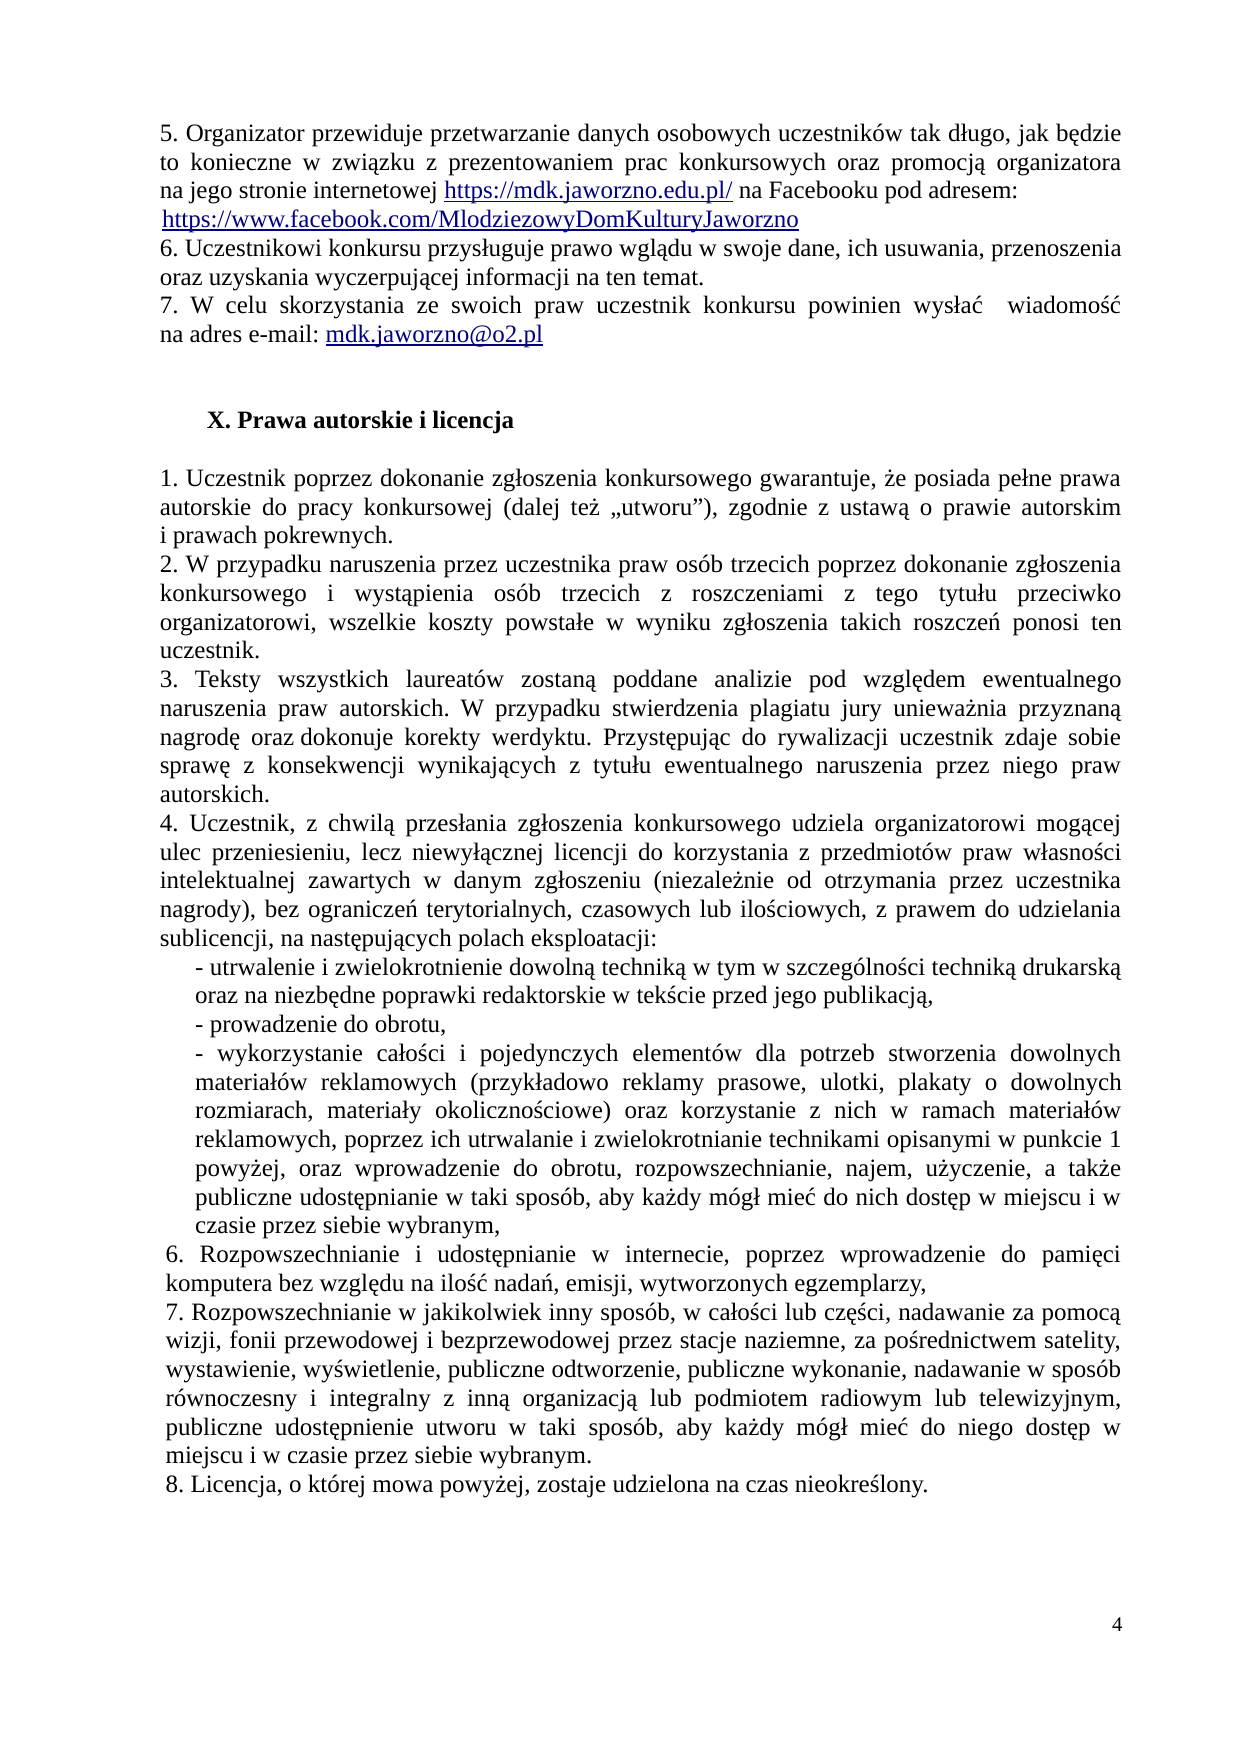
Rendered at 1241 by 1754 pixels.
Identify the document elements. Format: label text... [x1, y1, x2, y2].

list 4. Uczestnik, z chwilą przesłania zgłoszenia konkursowego udziela organizatorowi mogącej ulec przeniesieniu, lecz niewyłącznej licencji do korzystania z przedmiotów praw własności intelektualnej zawartych w danym zgłoszeniu (niezależnie od otrzymania przez uczestnika nagrody), bez ograniczeń terytorialnych, czasowych lub ilościowych, z prawem do udzielania sublicencji, na następujących polach eksploatacji: [159, 808, 1122, 952]
list 2. W przypadku naruszenia przez uczestnika praw osób trzecich poprzez dokonanie zgłoszenia konkursowego i wystąpienia osób trzecich z roszczeniami z tego tytułu przeciwko organizatorowi, wszelkie koszty powstałe w wyniku zgłoszenia takich roszczeń ponosi ten uczestnik. [159, 549, 1122, 664]
text 5. Organizator przewiduje przetwarzanie danych osobowych uczestników tak długo, jak będzie to konieczne w związku z prezentowaniem prac konkursowych oraz promocją organizatora na jego stronie internetowej https://mdk.jaworzno.edu.pl/ na Facebooku pod adresem: [159, 118, 1122, 204]
list 7. Rozpowszechnianie w jakikolwiek inny sposób, w całości lub części, nadawanie za pomocą wizji, fonii przewodowej i bezprzewodowej przez stacje naziemne, za pośrednictwem satelity, wystawienie, wyświetlenie, publiczne odtworzenie, publiczne wykonanie, nadawanie w sposób równoczesny i integralny z inną organizacją lub podmiotem radiowym lub telewizyjnym, publiczne udostępnienie utworu w taki sposób, aby każdy mógł mieć do niego dostęp w miejscu i w czasie przez siebie wybranym. [165, 1297, 1122, 1469]
list - utrwalenie i zwielokrotnienie dowolną techniką w tym w szczególności techniką drukarską oraz na niezbędne poprawki redaktorskie w tekście przed jego publikacją, [195, 952, 1122, 1009]
list - wykorzystanie całości i pojedynczych elementów dla potrzeb stworzenia dowolnych materiałów reklamowych (przykładowo reklamy prasowe, ulotki, plakaty o dowolnych rozmiarach, materiały okolicznościowe) oraz korzystanie z nich w ramach materiałów reklamowych, poprzez ich utrwalanie i zwielokrotnianie technikami opisanymi w punkcie 1 powyżej, oraz wprowadzenie do obrotu, rozpowszechnianie, najem, użyczenie, a także publiczne udostępnianie w taki sposób, aby każdy mógł mieć do nich dostęp w miejscu i w czasie przez siebie wybranym, [195, 1038, 1122, 1239]
text X. Prawa autorskie i licencja [207, 406, 1122, 434]
list 1. Uczestnik poprzez dokonanie zgłoszenia konkursowego gwarantuje, że posiada pełne prawa autorskie do pracy konkursowej (dalej też „utworu”), zgodnie z ustawą o prawie autorskim i prawach pokrewnych. [159, 463, 1122, 549]
list - prowadzenie do obrotu, [195, 1009, 1122, 1038]
text 7. W celu skorzystania ze swoich praw uczestnik konkursu powinien wysłać wiadomość na adres e-mail: mdk.jaworzno@o2.pl [159, 291, 1122, 348]
text 6. Uczestnikowi konkursu przysługuje prawo wglądu w swoje dane, ich usuwania, przenoszenia oraz uzyskania wyczerpującej informacji na ten temat. [159, 233, 1122, 291]
list 8. Licencja, o której mowa powyżej, zostaje udzielona na czas nieokreślony. [165, 1469, 1122, 1498]
list 6. Rozpowszechnianie i udostępnianie w internecie, poprzez wprowadzenie do pamięci komputera bez względu na ilość nadań, emisji, wytworzonych egzemplarzy, [165, 1239, 1122, 1297]
text https://www.facebook.com/MlodziezowyDomKulturyJaworzno [118, 204, 1122, 233]
list 3. Teksty wszystkich laureatów zostaną poddane analizie pod względem ewentualnego naruszenia praw autorskich. W przypadku stwierdzenia plagiatu jury unieważnia przyznaną nagrodę oraz dokonuje korekty werdyktu. Przystępując do rywalizacji uczestnik zdaje sobie sprawę z konsekwencji wynikających z tytułu ewentualnego naruszenia przez niego praw autorskich. [159, 664, 1122, 808]
